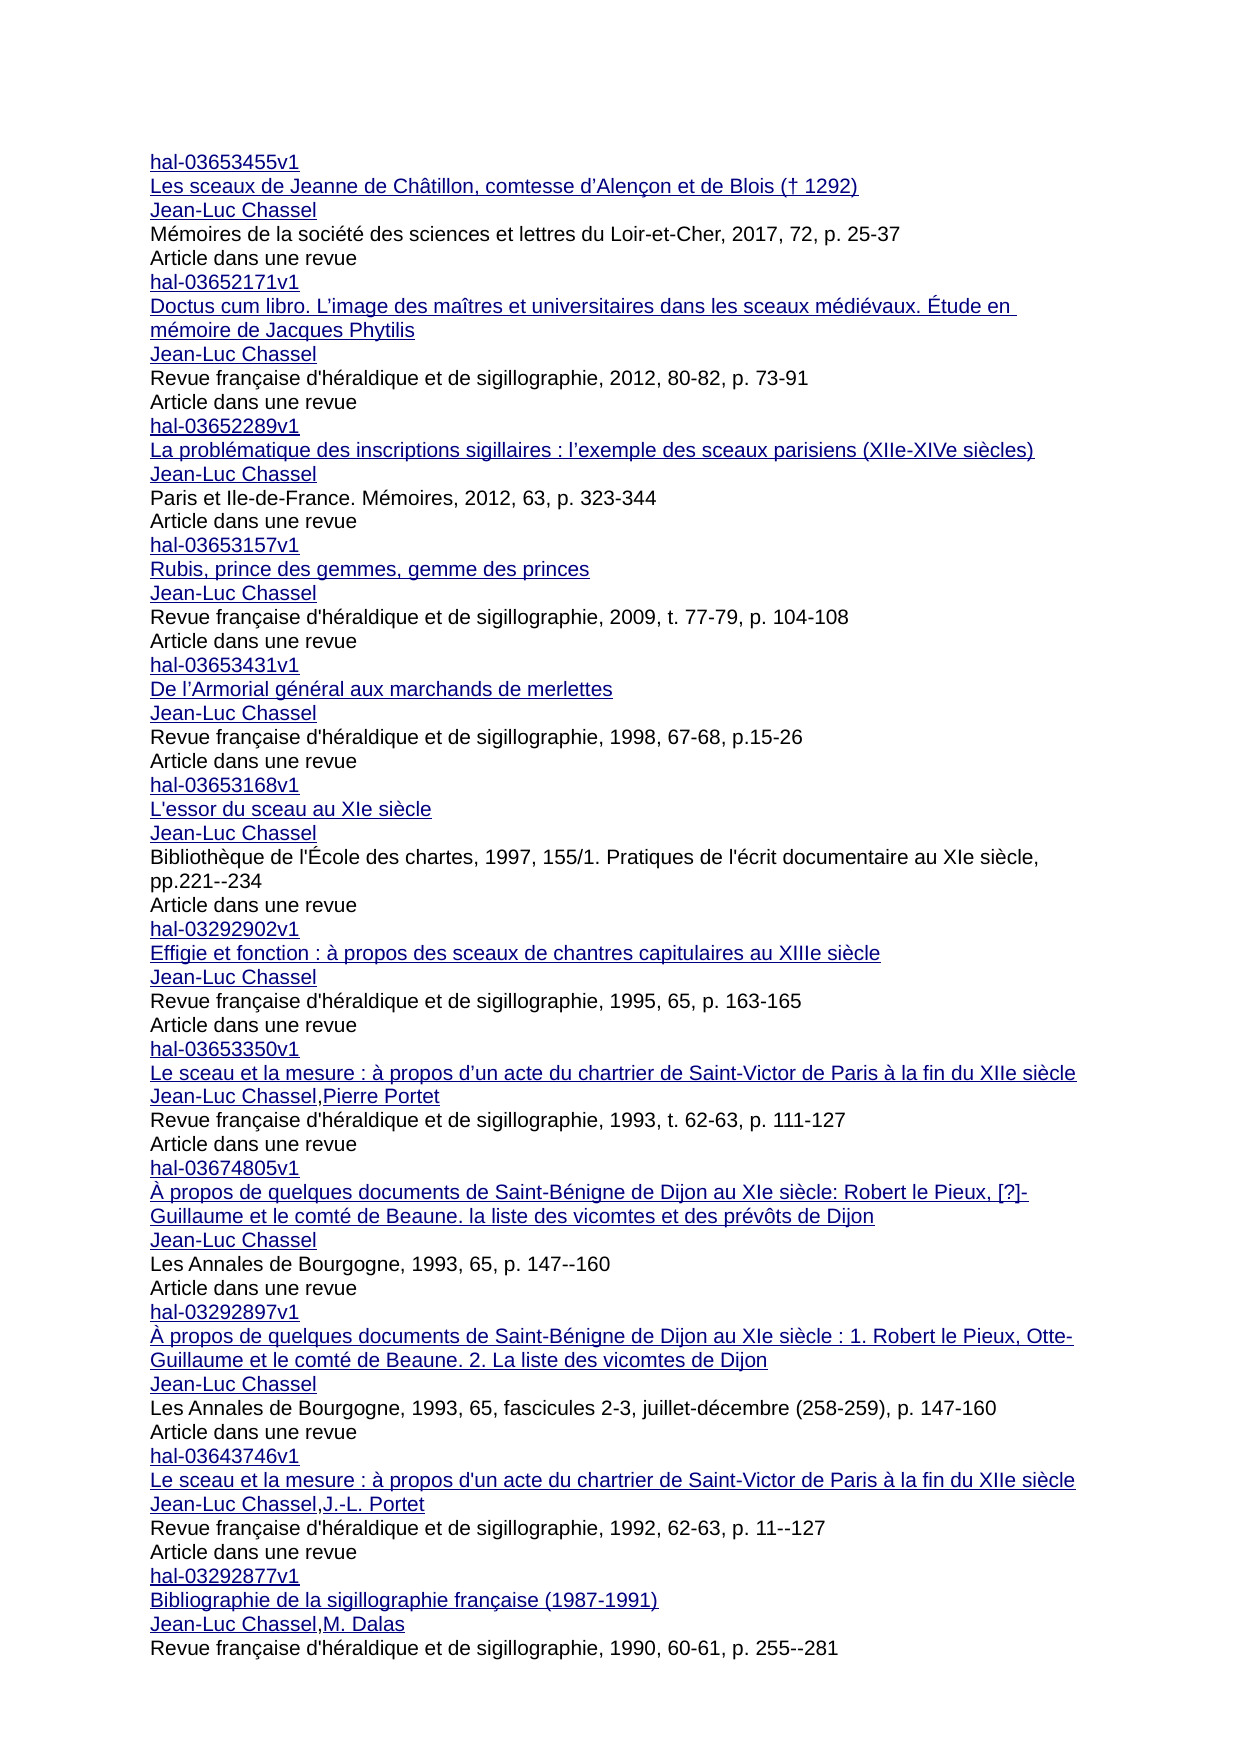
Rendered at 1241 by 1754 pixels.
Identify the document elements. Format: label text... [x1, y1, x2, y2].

table_cell De l’Armorial général aux marchands de merlettes Jean-Luc Chassel Revue française d'héraldique et de sigillographie, 1998, 67-68, p.15-26 Article dans une revue hal-03653168v1 [150, 677, 1090, 797]
table_cell Bibliographie de la sigillographie française (1987-1991) Jean-Luc Chassel,M. Dalas Revue française d'héraldique et de sigillographie, 1990, 60-61, p. 255--281 [150, 1588, 1090, 1659]
table_cell L'essor du sceau au XIe siècle Jean-Luc Chassel Bibliothèque de l'École des chartes, 1997, 155/1. Pratiques de l'écrit documentaire au XIe siècle, pp.221--234 Article dans une revue hal-03292902v1 [150, 797, 1090, 941]
table_cell Le sceau et la mesure : à propos d’un acte du chartrier de Saint-Victor de Paris à la fin du XIIe siècle Jean-Luc Chassel,Pierre Portet Revue française d'héraldique et de sigillographie, 1993, t. 62-63, p. 111-127 Article dans une revue hal-03674805v1 [150, 1060, 1090, 1180]
table_cell Les sceaux de Jeanne de Châtillon, comtesse d’Alençon et de Blois († 1292) Jean-Luc Chassel Mémoires de la société des sciences et lettres du Loir-et-Cher, 2017, 72, p. 25-37 Article dans une revue hal-03652171v1 [150, 174, 1090, 294]
table_cell Rubis, prince des gemmes, gemme des princes Jean-Luc Chassel Revue française d'héraldique et de sigillographie, 2009, t. 77-79, p. 104-108 Article dans une revue hal-03653431v1 [150, 557, 1090, 677]
table_cell Le sceau et la mesure : à propos d'un acte du chartrier de Saint-Victor de Paris à la fin du XIIe siècle Jean-Luc Chassel,J.-L. Portet Revue française d'héraldique et de sigillographie, 1992, 62-63, p. 11--127 Article dans une revue hal-03292877v1 [150, 1468, 1090, 1587]
table_cell hal-03653455v1 [150, 150, 1090, 174]
table_cell À propos de quelques documents de Saint-Bénigne de Dijon au XIe siècle: Robert le Pieux, [?]-Guillaume et le comté de Beaune. la liste des vicomtes et des prévôts de Dijon Jean-Luc Chassel Les Annales de Bourgogne, 1993, 65, p. 147--160 Article dans une revue hal-03292897v1 [150, 1180, 1090, 1324]
table_cell Effigie et fonction : à propos des sceaux de chantres capitulaires au XIIIe siècle Jean-Luc Chassel Revue française d'héraldique et de sigillographie, 1995, 65, p. 163-165 Article dans une revue hal-03653350v1 [150, 941, 1090, 1060]
table_cell La problématique des inscriptions sigillaires : l’exemple des sceaux parisiens (XIIe-XIVe siècles) Jean-Luc Chassel Paris et Ile-de-France. Mémoires, 2012, 63, p. 323-344 Article dans une revue hal-03653157v1 [150, 438, 1090, 557]
table_cell À propos de quelques documents de Saint-Bénigne de Dijon au XIe siècle : 1. Robert le Pieux, Otte-Guillaume et le comté de Beaune. 2. La liste des vicomtes de Dijon Jean-Luc Chassel Les Annales de Bourgogne, 1993, 65, fascicules 2-3, juillet-décembre (258-259), p. 147-160 Article dans une revue hal-03643746v1 [150, 1324, 1090, 1468]
table_cell Doctus cum libro. L’image des maîtres et universitaires dans les sceaux médiévaux. Étude en mémoire de Jacques Phytilis Jean-Luc Chassel Revue française d'héraldique et de sigillographie, 2012, 80-82, p. 73-91 Article dans une revue hal-03652289v1 [150, 294, 1090, 437]
